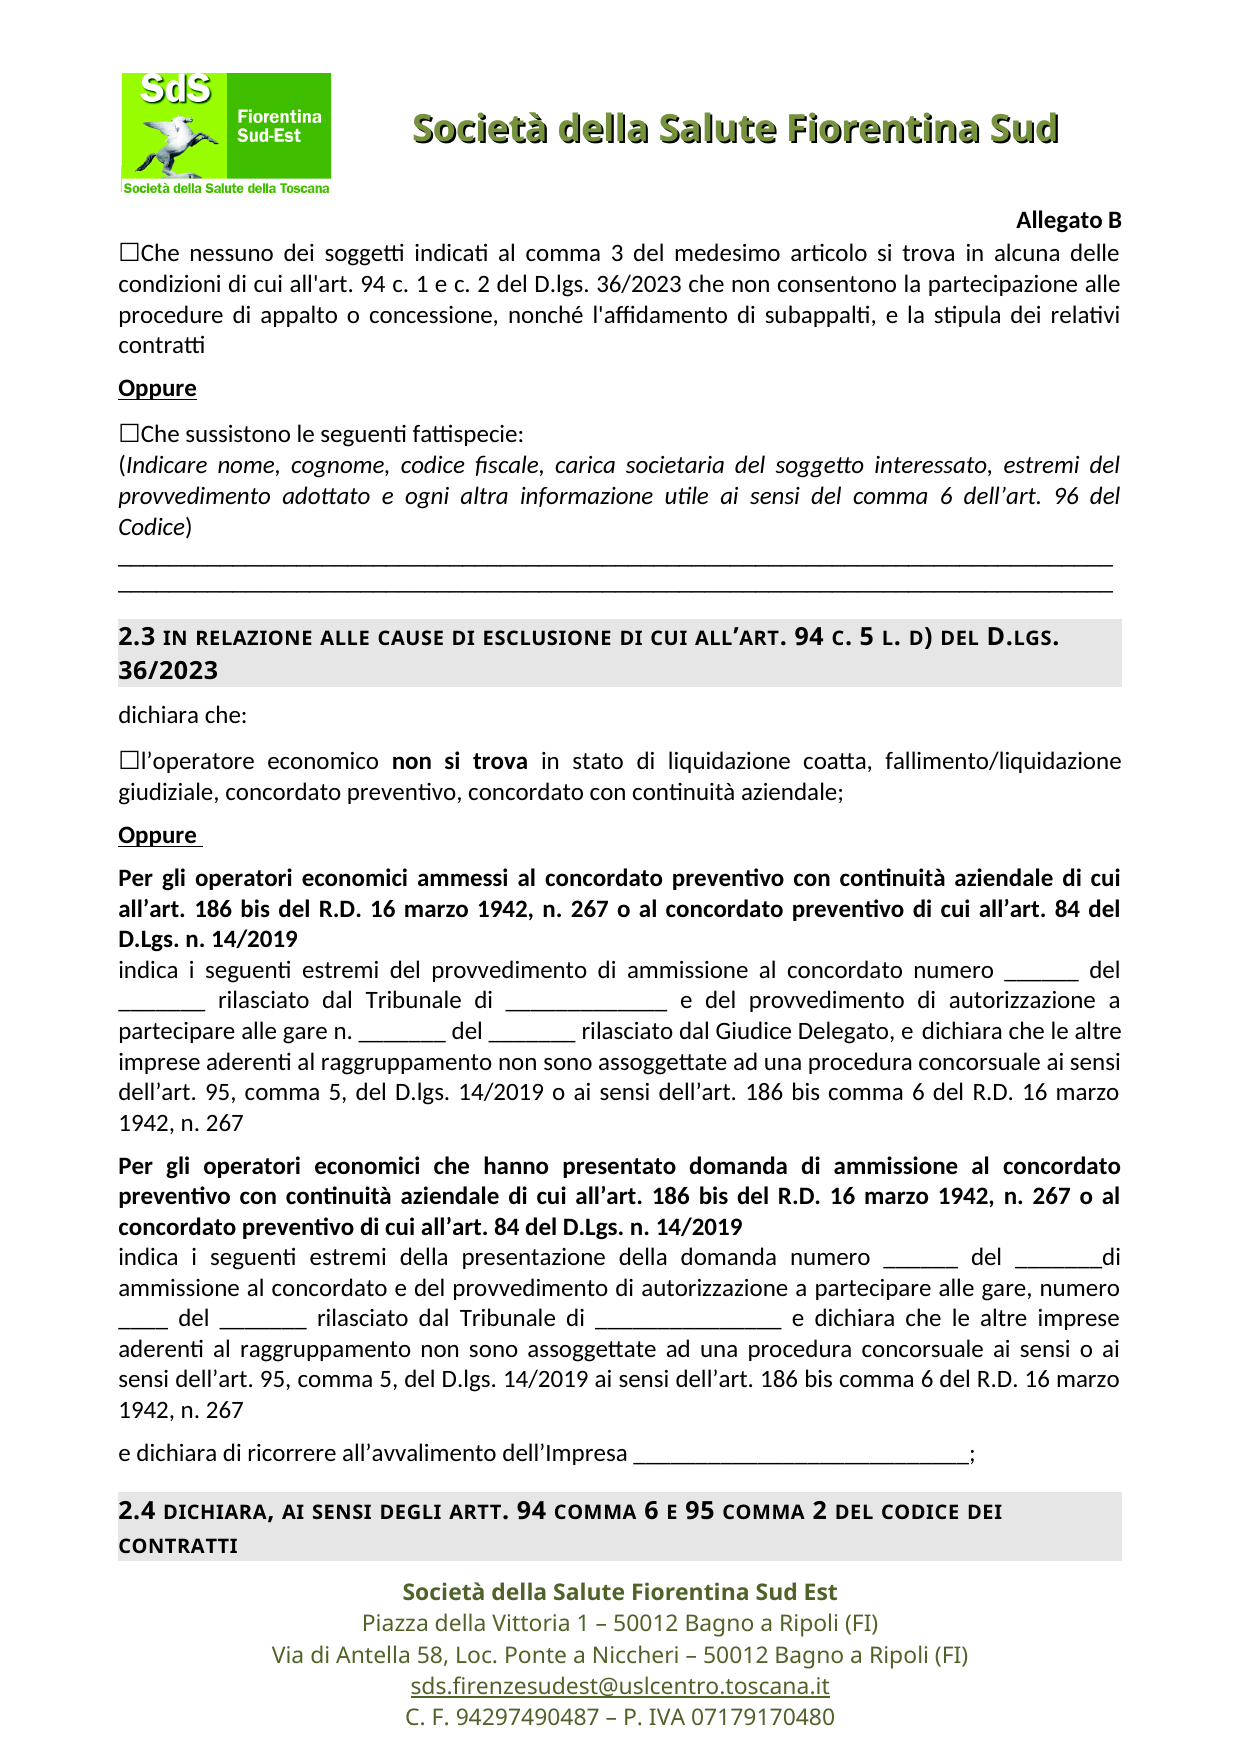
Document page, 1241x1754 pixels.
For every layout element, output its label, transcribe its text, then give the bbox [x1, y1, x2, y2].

text ☐Che nessuno dei soggetti indicati al comma 3 del medesimo articolo si trova in alcuna delle condizioni di cui all'art. 94 c. 1 e c. 2 del D.lgs. 36/2023 che non consentono la partecipazione alle procedure di appalto o concessione, nonché l'affidamento di subappalti, e la stipula dei relativi contratti [118, 234, 1122, 360]
picture [122, 73, 332, 197]
text Per gli operatori economici che hanno presentato domanda di ammissione al concordato preventivo con continuità aziendale di cui all’art. 186 bis del R.D. 16 marzo 1942, n. 267 o al concordato preventivo di cui all’art. 84 del D.Lgs. n. 14/2019 indica i seguenti estremi della presentazione della domanda numero ______ del _______di ammissione al concordato e del provvedimento di autorizzazione a partecipare alle gare, numero ____ del _______ rilasciato dal Tribunale di _______________ e dichiara che le altre imprese aderenti al raggruppamento non sono assoggettate ad una procedura concorsuale ai sensi o ai sensi dell’art. 95, comma 5, del D.lgs. 14/2019 ai sensi dell’art. 186 bis comma 6 del R.D. 16 marzo 1942, n. 267 [118, 1150, 1122, 1424]
text Oppure [118, 819, 1122, 850]
text Per gli operatori economici ammessi al concordato preventivo con continuità aziendale di cui all’art. 186 bis del R.D. 16 marzo 1942, n. 267 o al concordato preventivo di cui all’art. 84 del D.Lgs. n. 14/2019 indica i seguenti estremi del provvedimento di ammissione al concordato numero ______ del _______ rilasciato dal Tribunale di _____________ e del provvedimento di autorizzazione a partecipare alle gare n. _______ del _______ rilasciato dal Giudice Delegato, e dichiara che le altre imprese aderenti al raggruppamento non sono assoggettate ad una procedura concorsuale ai sensi dell’art. 95, comma 5, del D.lgs. 14/2019 o ai sensi dell’art. 186 bis comma 6 del R.D. 16 marzo 1942, n. 267 [118, 863, 1122, 1137]
text ☐Che sussistono le seguenti fattispecie: (Indicare nome, cognome, codice fiscale, carica societaria del soggetto interessato, estremi del provvedimento adottato e ogni altra informazione utile ai sensi del comma 6 dell’art. 96 del Codice) ____________________________________________________________________________________________________________________________________________________________ [118, 416, 1122, 594]
subtitle 2.3 in relazione alle cause di esclusione di cui all’art. 94 c. 5 l. d) del D.lgs. 36/2023 [118, 619, 1122, 687]
text dichiara che: [118, 699, 1122, 730]
text e dichiara di ricorrere all’avvalimento dell’Impresa ___________________________; [118, 1437, 1122, 1467]
text ☐l’operatore economico non si trova in stato di liquidazione coatta, fallimento/liquidazione giudiziale, concordato preventivo, concordato con continuità aziendale; [118, 742, 1122, 807]
subtitle 2.4 dichiara, ai sensi degli artt. 94 comma 6 e 95 comma 2 del codice dei contratti [118, 1492, 1122, 1561]
text Oppure [118, 372, 1122, 403]
